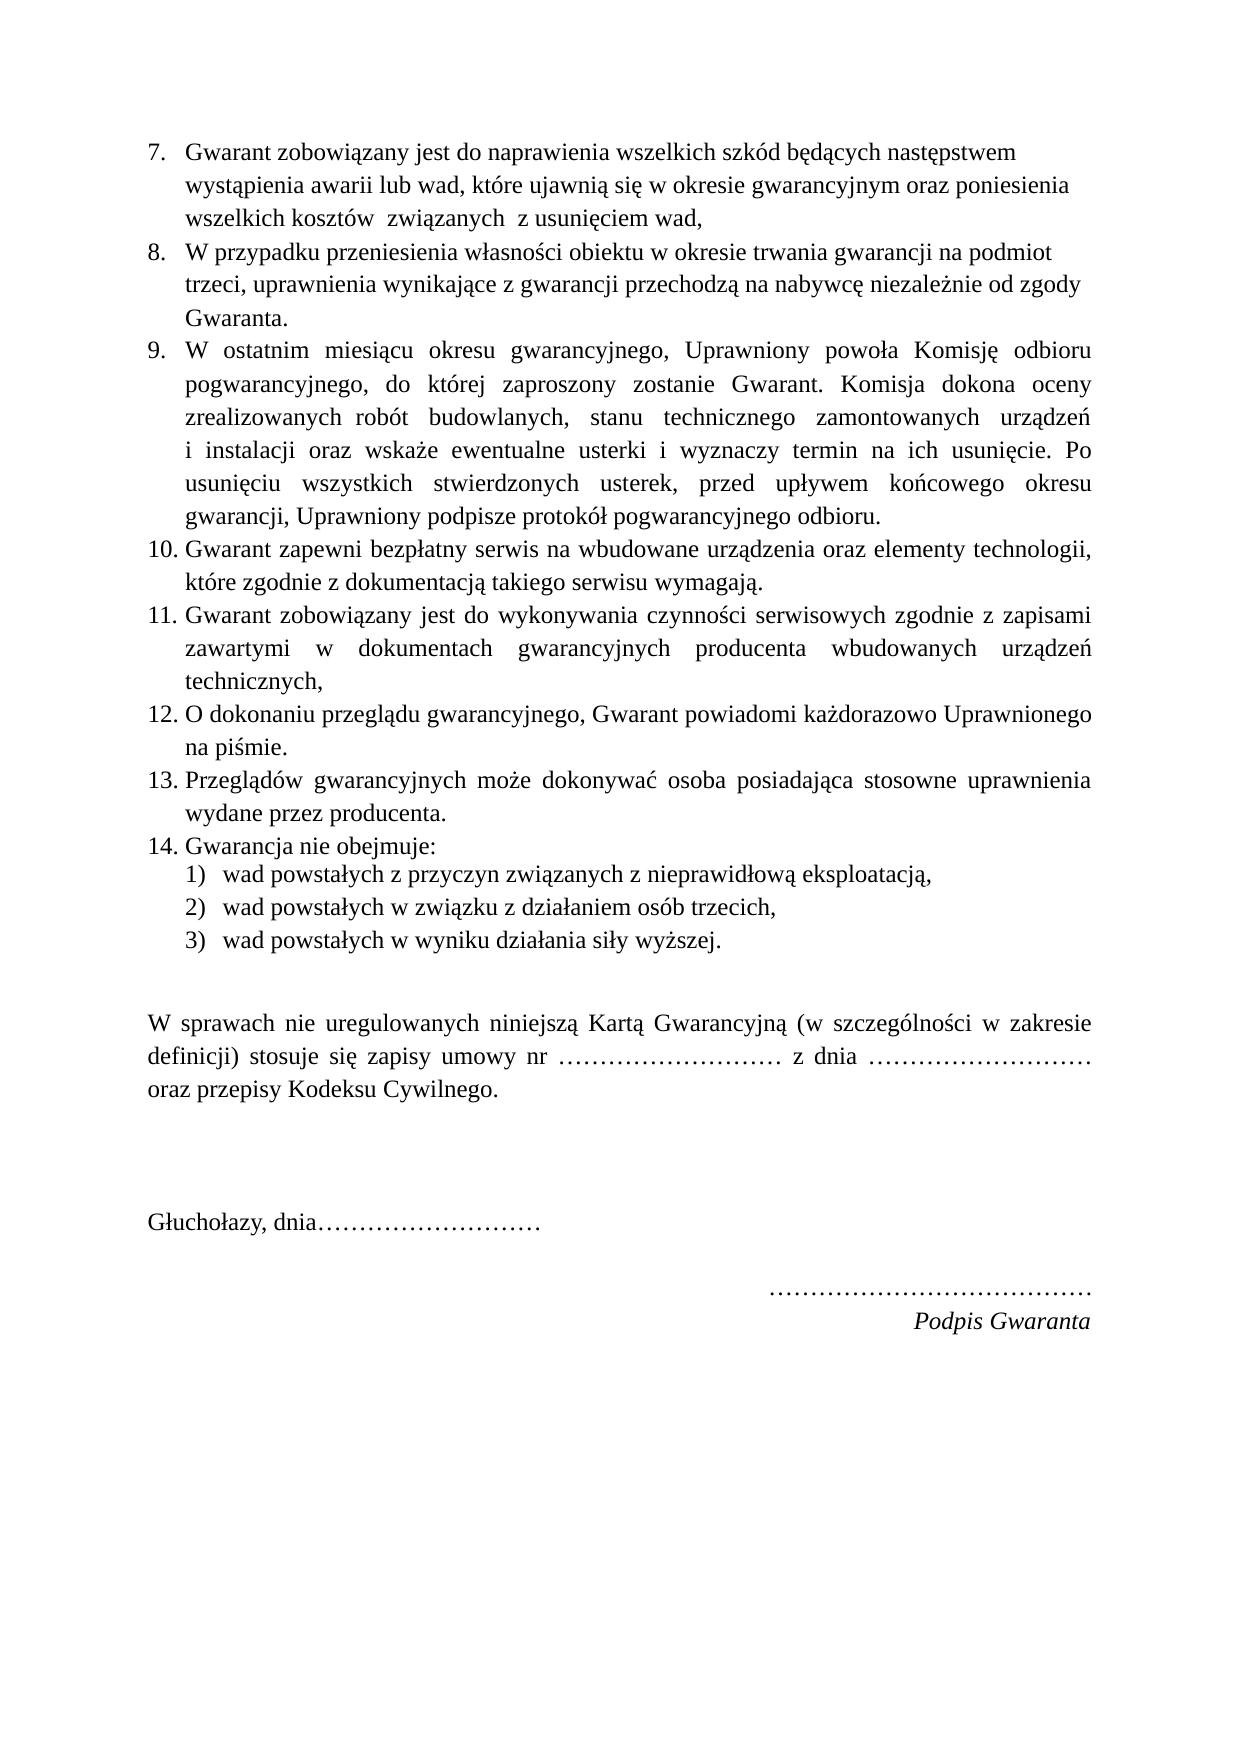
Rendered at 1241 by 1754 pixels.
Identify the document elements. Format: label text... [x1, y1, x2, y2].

list W przypadku przeniesienia własności obiektu w okresie trwania gwarancji na podmiot trzeci, uprawnienia wynikające z gwarancji przechodzą na nabywcę niezależnie od zgody Gwaranta. [147, 237, 1092, 331]
list wad powstałych w wyniku działania siły wyższej. [185, 925, 1105, 954]
list W ostatnim miesiącu okresu gwarancyjnego, Uprawniony powoła Komisję odbioru pogwarancyjnego, do której zaproszony zostanie Gwarant. Komisja dokona oceny zrealizowanych robót budowlanych, stanu technicznego zamontowanych urządzeń i instalacji oraz wskaże ewentualne usterki i wyznaczy termin na ich usunięcie. Po usunięciu wszystkich stwierdzonych usterek, przed upływem końcowego okresu gwarancji, Uprawniony podpisze protokół pogwarancyjnego odbioru. [147, 336, 1093, 529]
text Podpis Gwaranta [135, 1306, 1093, 1334]
list Gwarancja nie obejmuje: [147, 831, 1105, 860]
list Gwarant zobowiązany jest do naprawienia wszelkich szkód będących następstwem wystąpienia awarii lub wad, które ujawnią się w okresie gwarancyjnym oraz poniesienia wszelkich kosztów związanych z usunięciem wad, [147, 137, 1092, 232]
list Gwarant zapewni bezpłatny serwis na wbudowane urządzenia oraz elementy technologii, które zgodnie z dokumentacją takiego serwisu wymagają. [147, 534, 1093, 596]
list wad powstałych z przyczyn związanych z nieprawidłową eksploatacją, [185, 860, 1105, 888]
list Gwarant zobowiązany jest do wykonywania czynności serwisowych zgodnie z zapisami zawartymi w dokumentach gwarancyjnych producenta wbudowanych urządzeń technicznych, [147, 600, 1092, 695]
list O dokonaniu przeglądu gwarancyjnego, Gwarant powiadomi każdorazowo Uprawnionego na piśmie. [147, 699, 1092, 761]
text W sprawach nie uregulowanych niniejszą Kartą Gwarancyjną (w szczególności w zakresie definicji) stosuje się zapisy umowy nr ……………………… z dnia ……………………… oraz przepisy Kodeksu Cywilnego. [147, 1008, 1093, 1103]
list Przeglądów gwarancyjnych może dokonywać osoba posiadająca stosowne uprawnienia wydane przez producenta. [147, 765, 1092, 827]
text ………………………………… [135, 1272, 1093, 1301]
list wad powstałych w związku z działaniem osób trzecich, [185, 892, 1105, 921]
text Głuchołazy, dnia……………………… [147, 1207, 1105, 1235]
